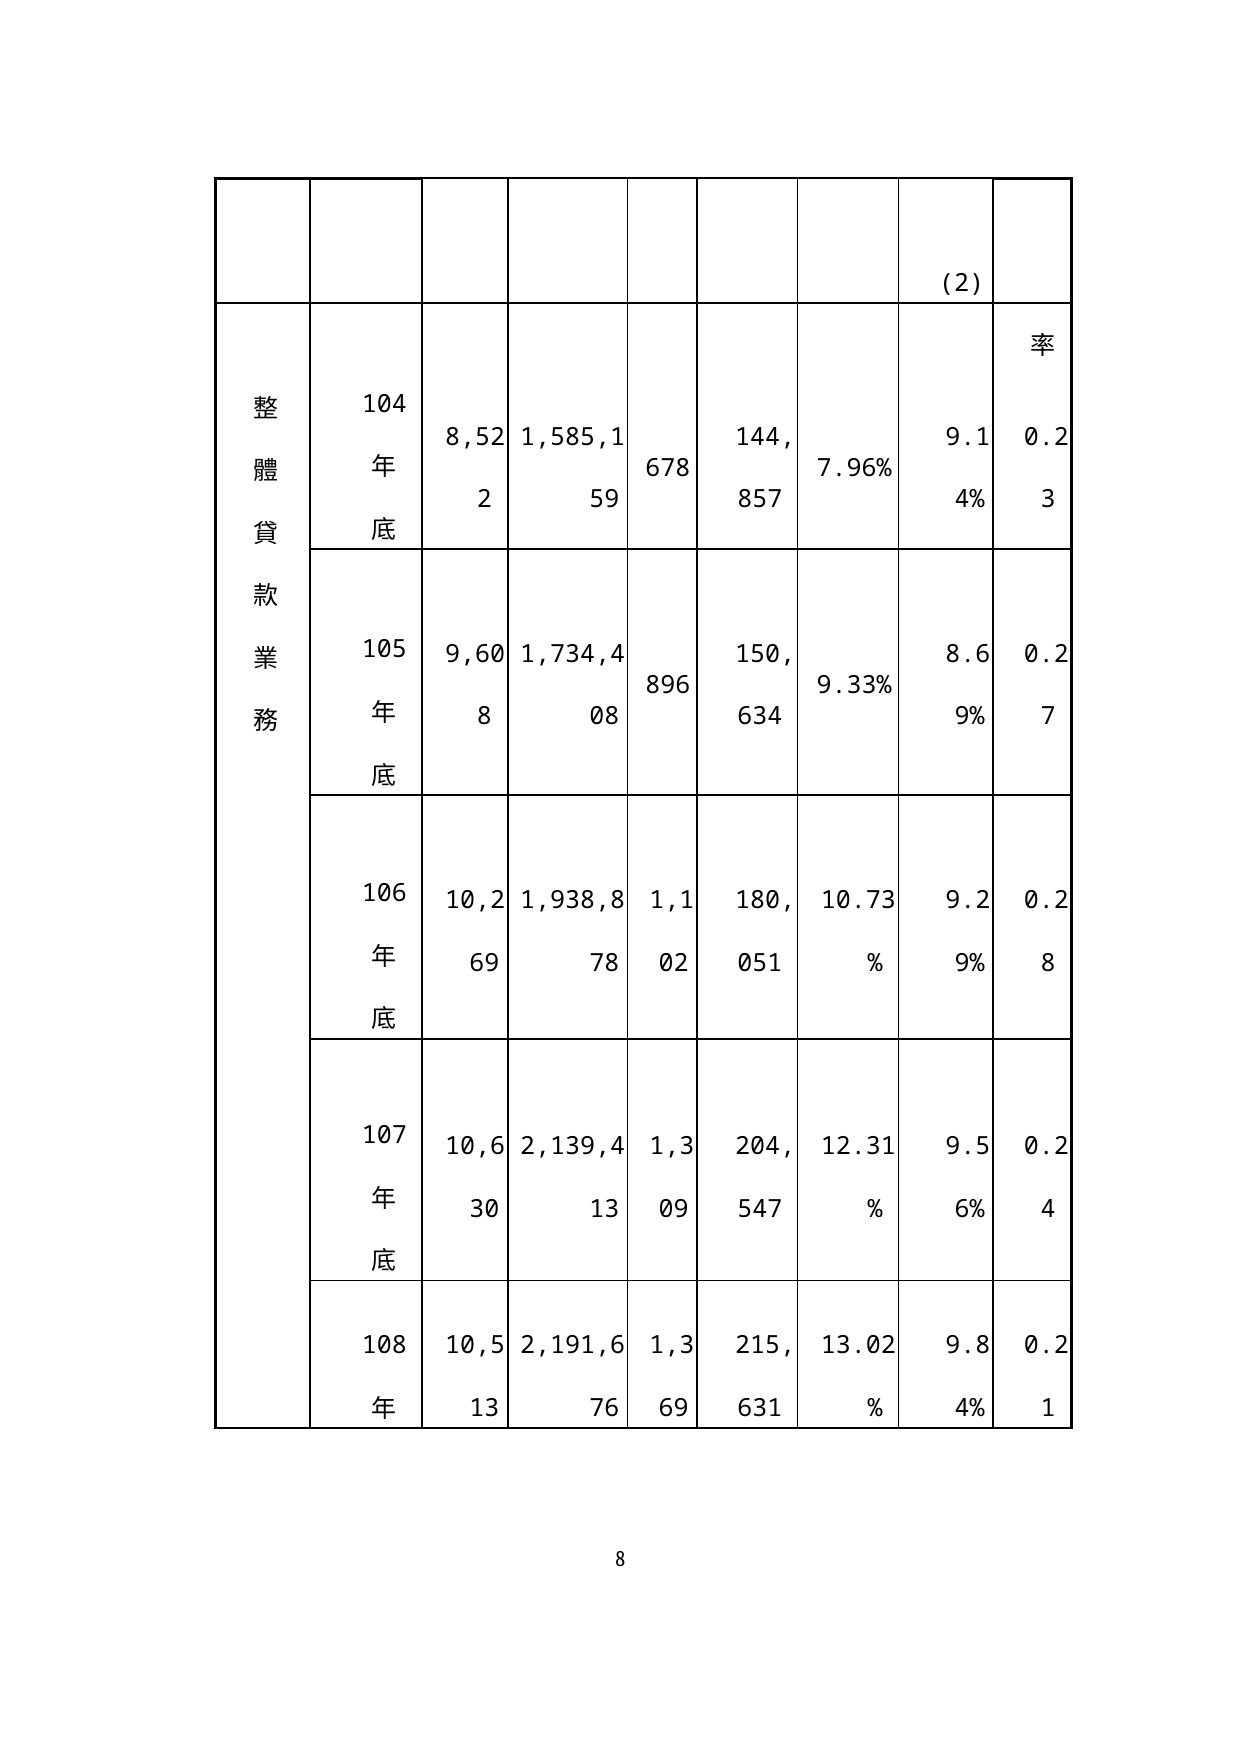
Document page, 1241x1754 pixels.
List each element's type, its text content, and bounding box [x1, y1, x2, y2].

table_header [311, 180, 421, 302]
table_cell 215,631 [698, 1281, 797, 1427]
table_cell 10,513 [423, 1281, 507, 1427]
table_cell 1,369 [628, 1281, 696, 1427]
table_cell 107年底 [311, 1040, 421, 1280]
table_cell 9.29% [899, 796, 992, 1038]
table_cell 9.56% [899, 1040, 992, 1280]
table_cell 2,139,413 [509, 1040, 627, 1280]
table_cell 10.73% [798, 796, 898, 1038]
table_cell 896 [628, 550, 696, 794]
table_header 本國銀行逾放比率 [994, 180, 1070, 302]
table_cell [423, 179, 507, 302]
table_cell 9.84% [899, 1281, 992, 1427]
table_cell 144,857 [698, 304, 797, 548]
table_cell 678 [628, 304, 696, 548]
table_cell [798, 179, 898, 302]
table_cell 9,608 [423, 550, 507, 794]
table_cell 150,634 [698, 550, 797, 794]
table_cell 12.31% [798, 1040, 898, 1280]
table_cell 1,585,159 [509, 304, 627, 548]
table_cell 1,734,408 [509, 550, 627, 794]
table_cell (2) [899, 179, 992, 302]
table_cell 204,547 [698, 1040, 797, 1280]
table_cell 9.33% [798, 550, 898, 794]
table_cell 0.21 [994, 1281, 1070, 1427]
table_cell 8.69% [899, 550, 992, 794]
table_cell 10,269 [423, 796, 507, 1038]
table_cell 106年底 [311, 796, 421, 1038]
table_cell [698, 179, 797, 302]
table_cell 1,938,878 [509, 796, 627, 1038]
table_cell 13.02% [798, 1281, 898, 1427]
table_cell 9.14% [899, 304, 992, 548]
table_cell 2,191,676 [509, 1281, 627, 1427]
table_cell 0.27 [994, 550, 1070, 794]
table_cell 10,630 [423, 1040, 507, 1280]
table_cell 1,309 [628, 1040, 696, 1280]
table_cell 整體貸款業務 [217, 304, 309, 1427]
table_cell 180,051 [698, 796, 797, 1038]
table_cell 8,522 [423, 304, 507, 548]
table_cell 1,102 [628, 796, 696, 1038]
table_cell 105年底 [311, 550, 421, 794]
table_cell 108年 [311, 1281, 421, 1427]
table_cell 7.96% [798, 304, 898, 548]
table_header [217, 180, 309, 302]
table_cell 104年底 [311, 304, 421, 548]
table_cell [509, 179, 627, 302]
table_cell 0.24 [994, 1040, 1070, 1280]
table_cell 0.23 [994, 304, 1070, 548]
table_cell [628, 179, 696, 302]
table_cell 0.28 [994, 796, 1070, 1038]
